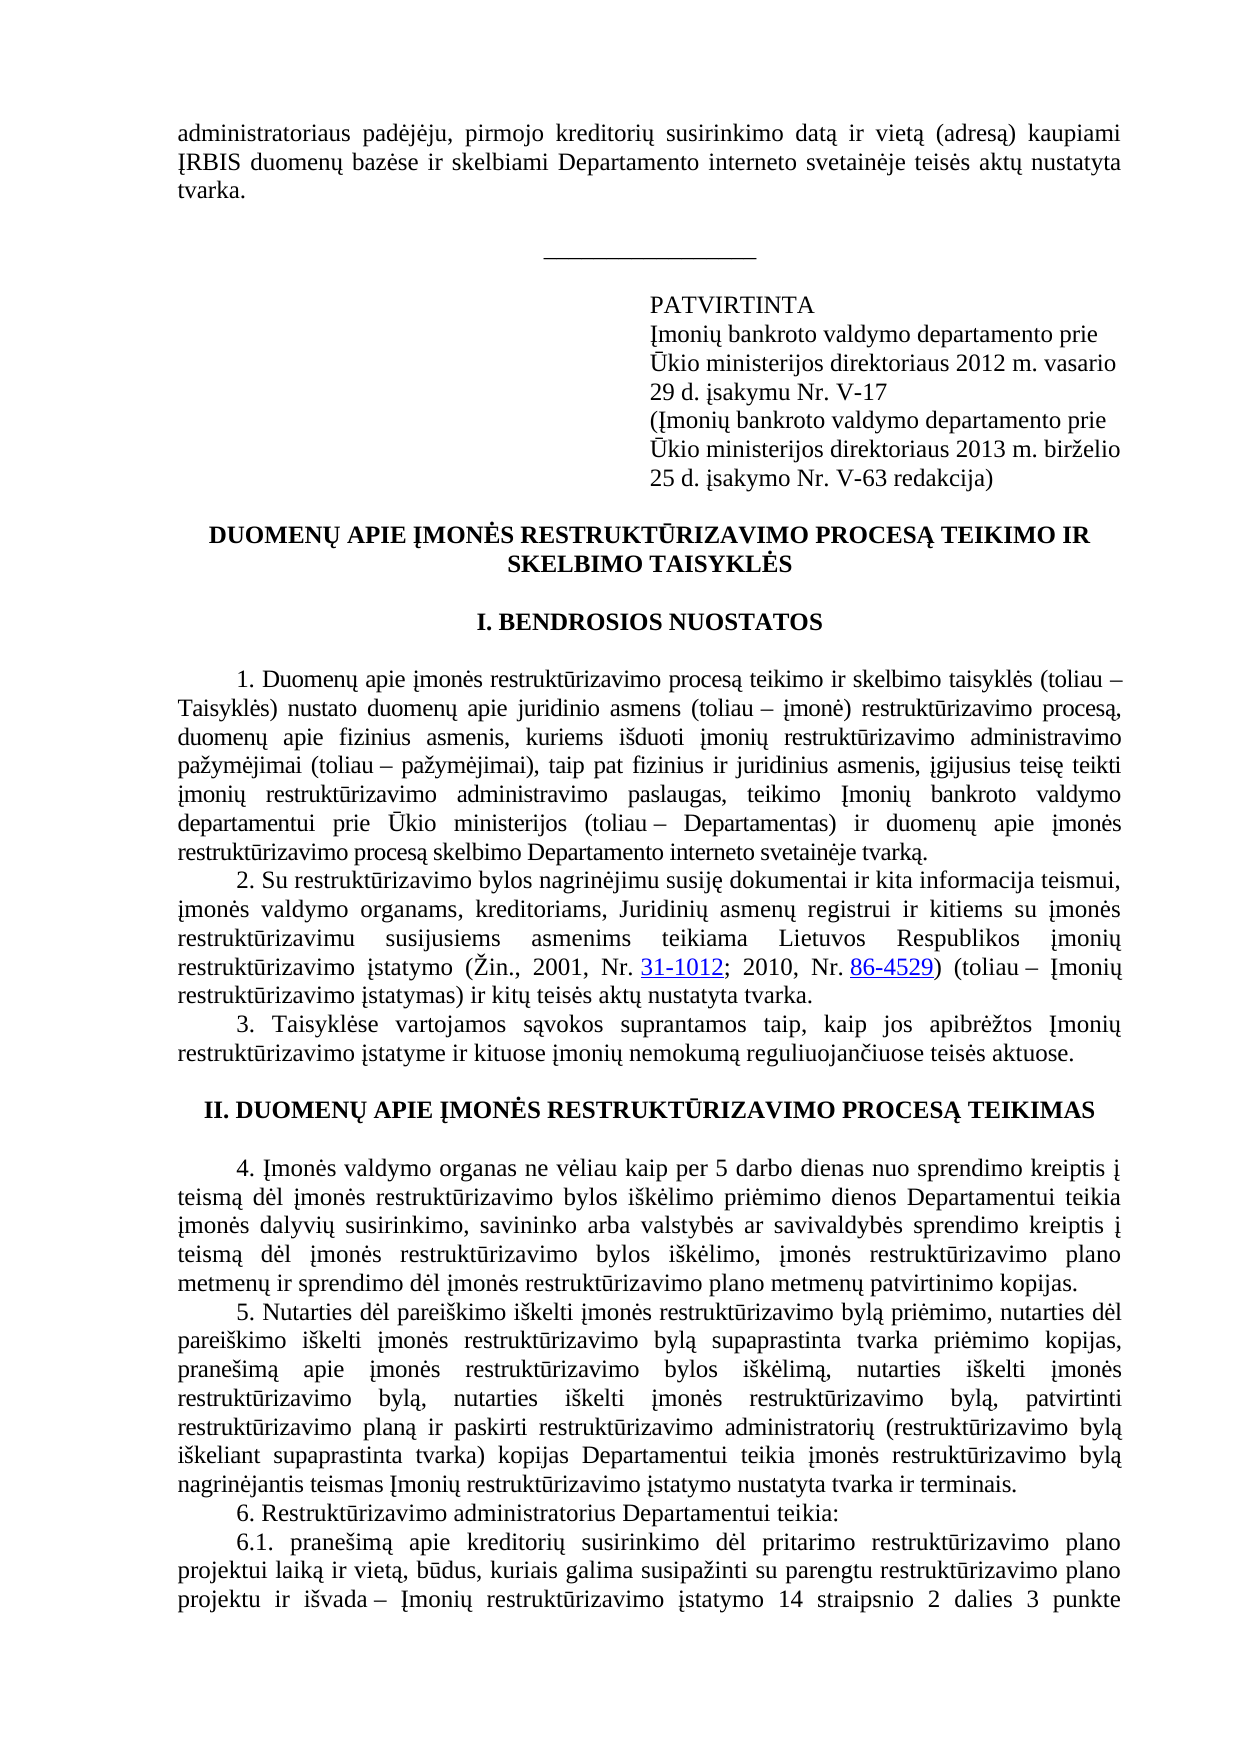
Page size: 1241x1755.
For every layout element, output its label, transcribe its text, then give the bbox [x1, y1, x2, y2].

text PATVIRTINTA [649, 291, 1122, 319]
text _________________ [177, 233, 1122, 262]
text 6. Restruktūrizavimo administratorius Departamentui teikia: [177, 1498, 1122, 1527]
text 1. Duomenų apie įmonės restruktūrizavimo procesą teikimo ir skelbimo taisyklės (toliau – Taisyklės) nustato duomenų apie juridinio asmens (toliau – įmonė) restruktūrizavimo procesą, duomenų apie fizinius asmenis, kuriems išduoti įmonių restruktūrizavimo administravimo pažymėjimai (toliau – pažymėjimai), taip pat fizinius ir juridinius asmenis, įgijusius teisę teikti įmonių restruktūrizavimo administravimo paslaugas, teikimo Įmonių bankroto valdymo departamentui prie Ūkio ministerijos (toliau – Departamentas) ir duomenų apie įmonės restruktūrizavimo procesą skelbimo Departamento interneto svetainėje tvarką. [177, 664, 1122, 866]
text I. BENDROSIOS NUOSTATOS [177, 607, 1122, 636]
text 6.1. pranešimą apie kreditorių susirinkimo dėl pritarimo restruktūrizavimo plano projektui laiką ir vietą, būdus, kuriais galima susipažinti su parengtu restruktūrizavimo plano projektu ir išvada – Įmonių restruktūrizavimo įstatymo 14 straipsnio 2 dalies 3 punkte [177, 1527, 1122, 1613]
text DUOMENŲ APIE ĮMONĖS RESTRUKTŪRIZAVIMO PROCESĄ TEIKIMO IR SKELBIMO TAISYKLĖS [177, 521, 1122, 578]
text 2. Su restruktūrizavimo bylos nagrinėjimu susiję dokumentai ir kita informacija teismui, įmonės valdymo organams, kreditoriams, Juridinių asmenų registrui ir kitiems su įmonės restruktūrizavimu susijusiems asmenims teikiama Lietuvos Respublikos įmonių restruktūrizavimo įstatymo (Žin., 2001, Nr. 31-1012; 2010, Nr. 86-4529) (toliau – Įmonių restruktūrizavimo įstatymas) ir kitų teisės aktų nustatyta tvarka. [177, 866, 1122, 1009]
text II. DUOMENŲ APIE ĮMONĖS RESTRUKTŪRIZAVIMO PROCESĄ TEIKIMAS [177, 1096, 1122, 1124]
text administratoriaus padėjėju, pirmojo kreditorių susirinkimo datą ir vietą (adresą) kaupiami ĮRBIS duomenų bazėse ir skelbiami Departamento interneto svetainėje teisės aktų nustatyta tvarka. [177, 118, 1122, 204]
text 4. Įmonės valdymo organas ne vėliau kaip per 5 darbo dienas nuo sprendimo kreiptis į teismą dėl įmonės restruktūrizavimo bylos iškėlimo priėmimo dienos Departamentui teikia įmonės dalyvių susirinkimo, savininko arba valstybės ar savivaldybės sprendimo kreiptis į teismą dėl įmonės restruktūrizavimo bylos iškėlimo, įmonės restruktūrizavimo plano metmenų ir sprendimo dėl įmonės restruktūrizavimo plano metmenų patvirtinimo kopijas. [177, 1153, 1122, 1297]
text (Įmonių bankroto valdymo departamento prie Ūkio ministerijos direktoriaus 2013 m. birželio 25 d. įsakymo Nr. V-63 redakcija) [649, 406, 1122, 492]
text Įmonių bankroto valdymo departamento prie Ūkio ministerijos direktoriaus 2012 m. vasario 29 d. įsakymu Nr. V-17 [649, 319, 1122, 406]
text 3. Taisyklėse vartojamos sąvokos suprantamos taip, kaip jos apibrėžtos Įmonių restruktūrizavimo įstatyme ir kituose įmonių nemokumą reguliuojančiuose teisės aktuose. [177, 1009, 1122, 1067]
text 5. Nutarties dėl pareiškimo iškelti įmonės restruktūrizavimo bylą priėmimo, nutarties dėl pareiškimo iškelti įmonės restruktūrizavimo bylą supaprastinta tvarka priėmimo kopijas, pranešimą apie įmonės restruktūrizavimo bylos iškėlimą, nutarties iškelti įmonės restruktūrizavimo bylą, nutarties iškelti įmonės restruktūrizavimo bylą, patvirtinti restruktūrizavimo planą ir paskirti restruktūrizavimo administratorių (restruktūrizavimo bylą iškeliant supaprastinta tvarka) kopijas Departamentui teikia įmonės restruktūrizavimo bylą nagrinėjantis teismas Įmonių restruktūrizavimo įstatymo nustatyta tvarka ir terminais. [177, 1297, 1122, 1498]
